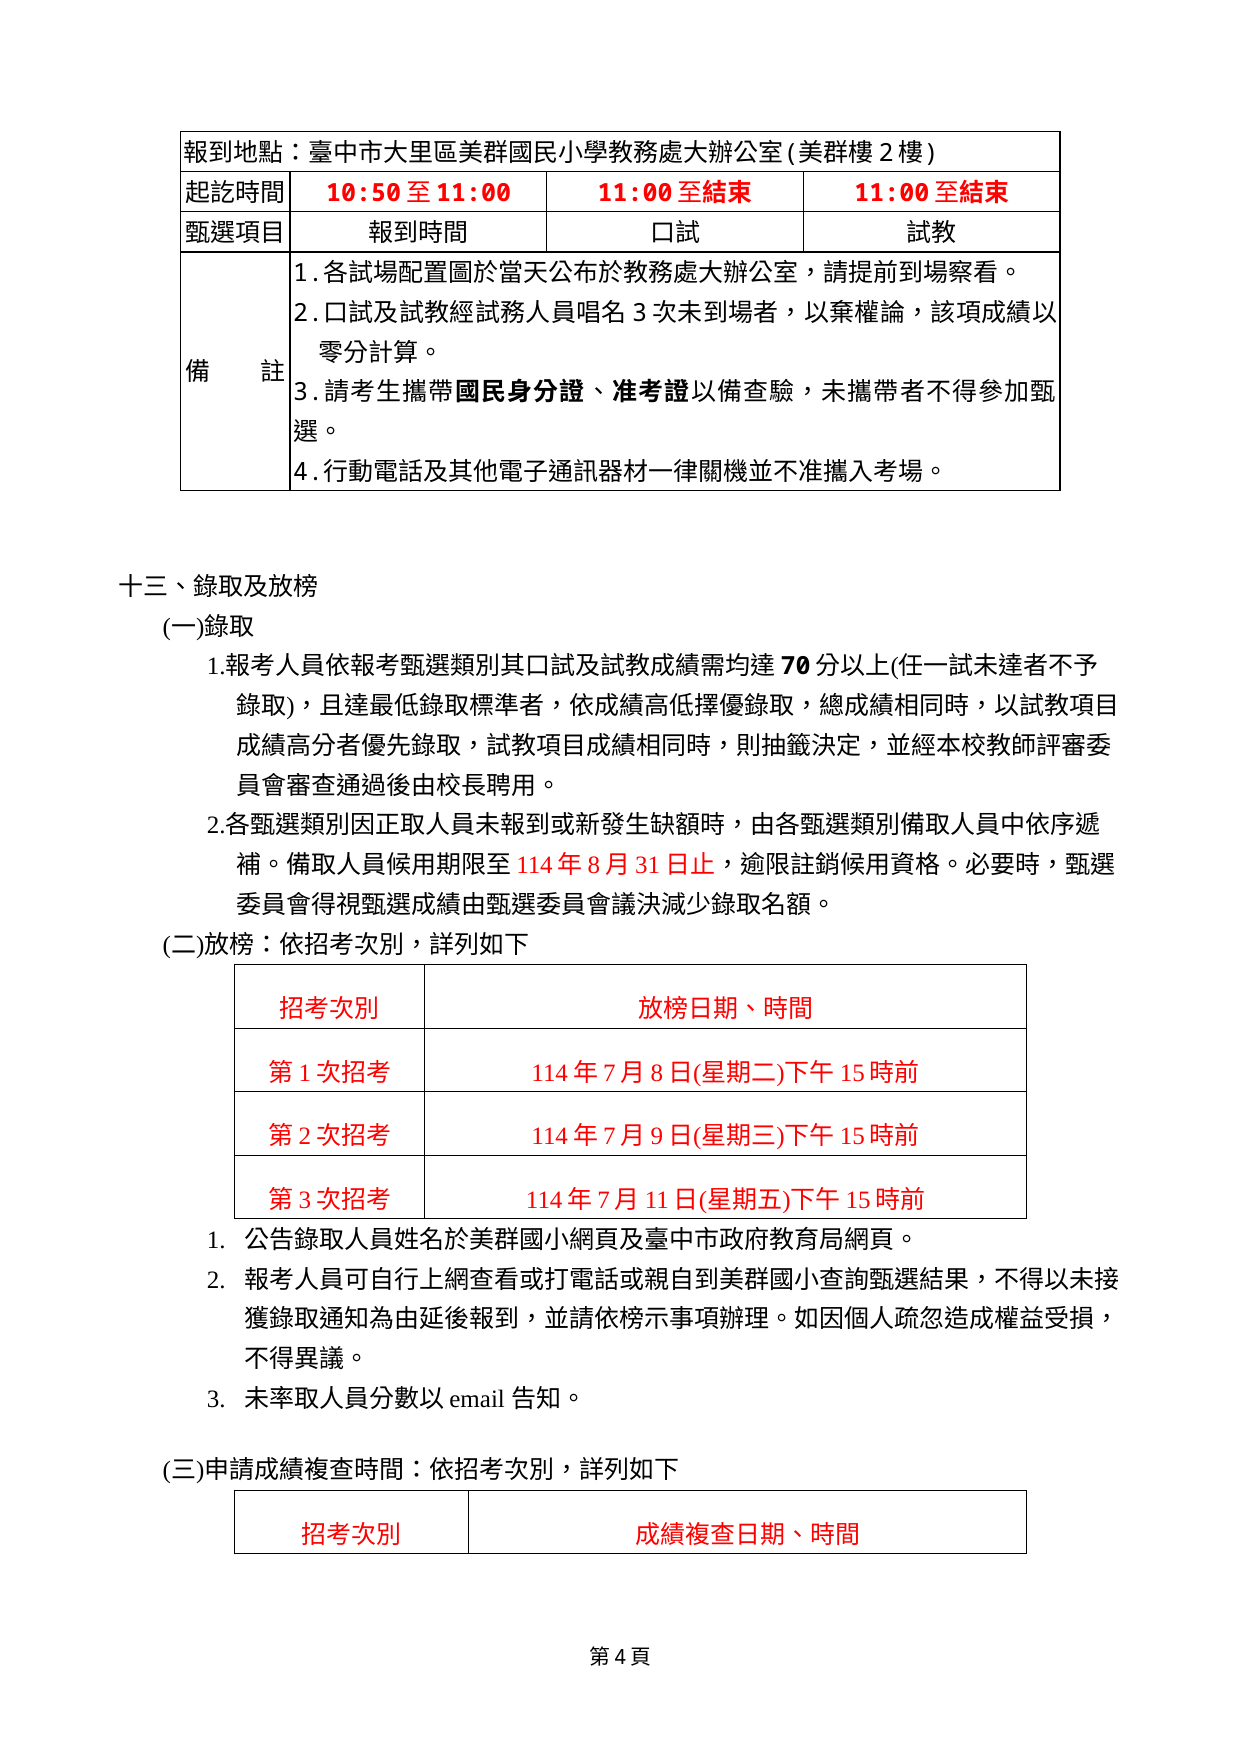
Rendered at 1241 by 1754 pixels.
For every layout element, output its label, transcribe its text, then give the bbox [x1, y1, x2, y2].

list 公告錄取人員姓名於美群國小網頁及臺中市政府教育局網頁。 [207, 1219, 1122, 1256]
list 未率取人員分數以email 告知。 [207, 1378, 1122, 1415]
table_cell 114年7月8日(星期二)下午15時前 [425, 1029, 1026, 1091]
table_header 招考次別 [235, 1491, 468, 1553]
list 報考人員可自行上網查看或打電話或親自到美群國小查詢甄選結果，不得以未接獲錄取通知為由延後報到，並請依榜示事項辦理。如因個人疏忽造成權益受損，不得異議。 [207, 1259, 1122, 1375]
table_cell 第1次招考 [235, 1029, 424, 1091]
text 2.各甄選類別因正取人員未報到或新發生缺額時，由各甄選類別備取人員中依序遞補。備取人員候用期限至114年8月31日止，逾限註銷候用資格。必要時，甄選委員會得視甄選成績由甄選委員會議決減少錄取名額。 [207, 805, 1122, 921]
table_cell 口試 [547, 212, 803, 251]
text 1.報考人員依報考甄選類別其口試及試教成績需均達70分以上(任一試未達者不予錄取)，且達最低錄取標準者，依成績高低擇優錄取，總成績相同時，以試教項目成績高分者優先錄取，試教項目成績相同時，則抽籤決定，並經本校教師評審委員會審查通過後由校長聘用。 [207, 646, 1122, 801]
text (三)申請成績複查時間：依招考次別，詳列如下 [162, 1450, 1122, 1486]
table_cell 11:00至結束 [547, 172, 803, 211]
table_cell 11:00至結束 [804, 172, 1059, 211]
table_cell 114年7月11日(星期五)下午15時前 [425, 1156, 1026, 1218]
table_header 放榜日期、時間 [425, 965, 1026, 1028]
table_cell 1.各試場配置圖於當天公布於教務處大辦公室，請提前到場察看。 2.口試及試教經試務人員唱名3次未到場者，以棄權論，該項成績以零分計算。 3.請考生攜帶國民身分證、准考證以備查驗，未攜帶者不得參加甄選。 4.行動電話及其他電子通訊器材一律關機並不准攜入考場。 [291, 253, 1059, 490]
table_cell 起訖時間 [181, 172, 289, 211]
table_cell 試教 [804, 212, 1059, 251]
text (二)放榜：依招考次別，詳列如下 [162, 924, 1122, 961]
table_header 招考次別 [235, 965, 424, 1028]
table_cell 114年7月9日(星期三)下午15時前 [425, 1092, 1026, 1155]
table_cell 第2次招考 [235, 1092, 424, 1155]
table_cell 備 註 [181, 253, 289, 490]
text (一)錄取 [162, 606, 1122, 642]
table_header 成績複查日期、時間 [469, 1491, 1026, 1553]
table_cell 報到時間 [291, 212, 546, 251]
text 十三、錄取及放榜 [118, 566, 1122, 602]
table_cell 報到地點：臺中市大里區美群國民小學教務處大辦公室(美群樓2樓) [181, 132, 1059, 171]
table_cell 第3次招考 [235, 1156, 424, 1218]
table_cell 10:50至11:00 [291, 172, 546, 211]
table_cell 甄選項目 [181, 212, 289, 251]
